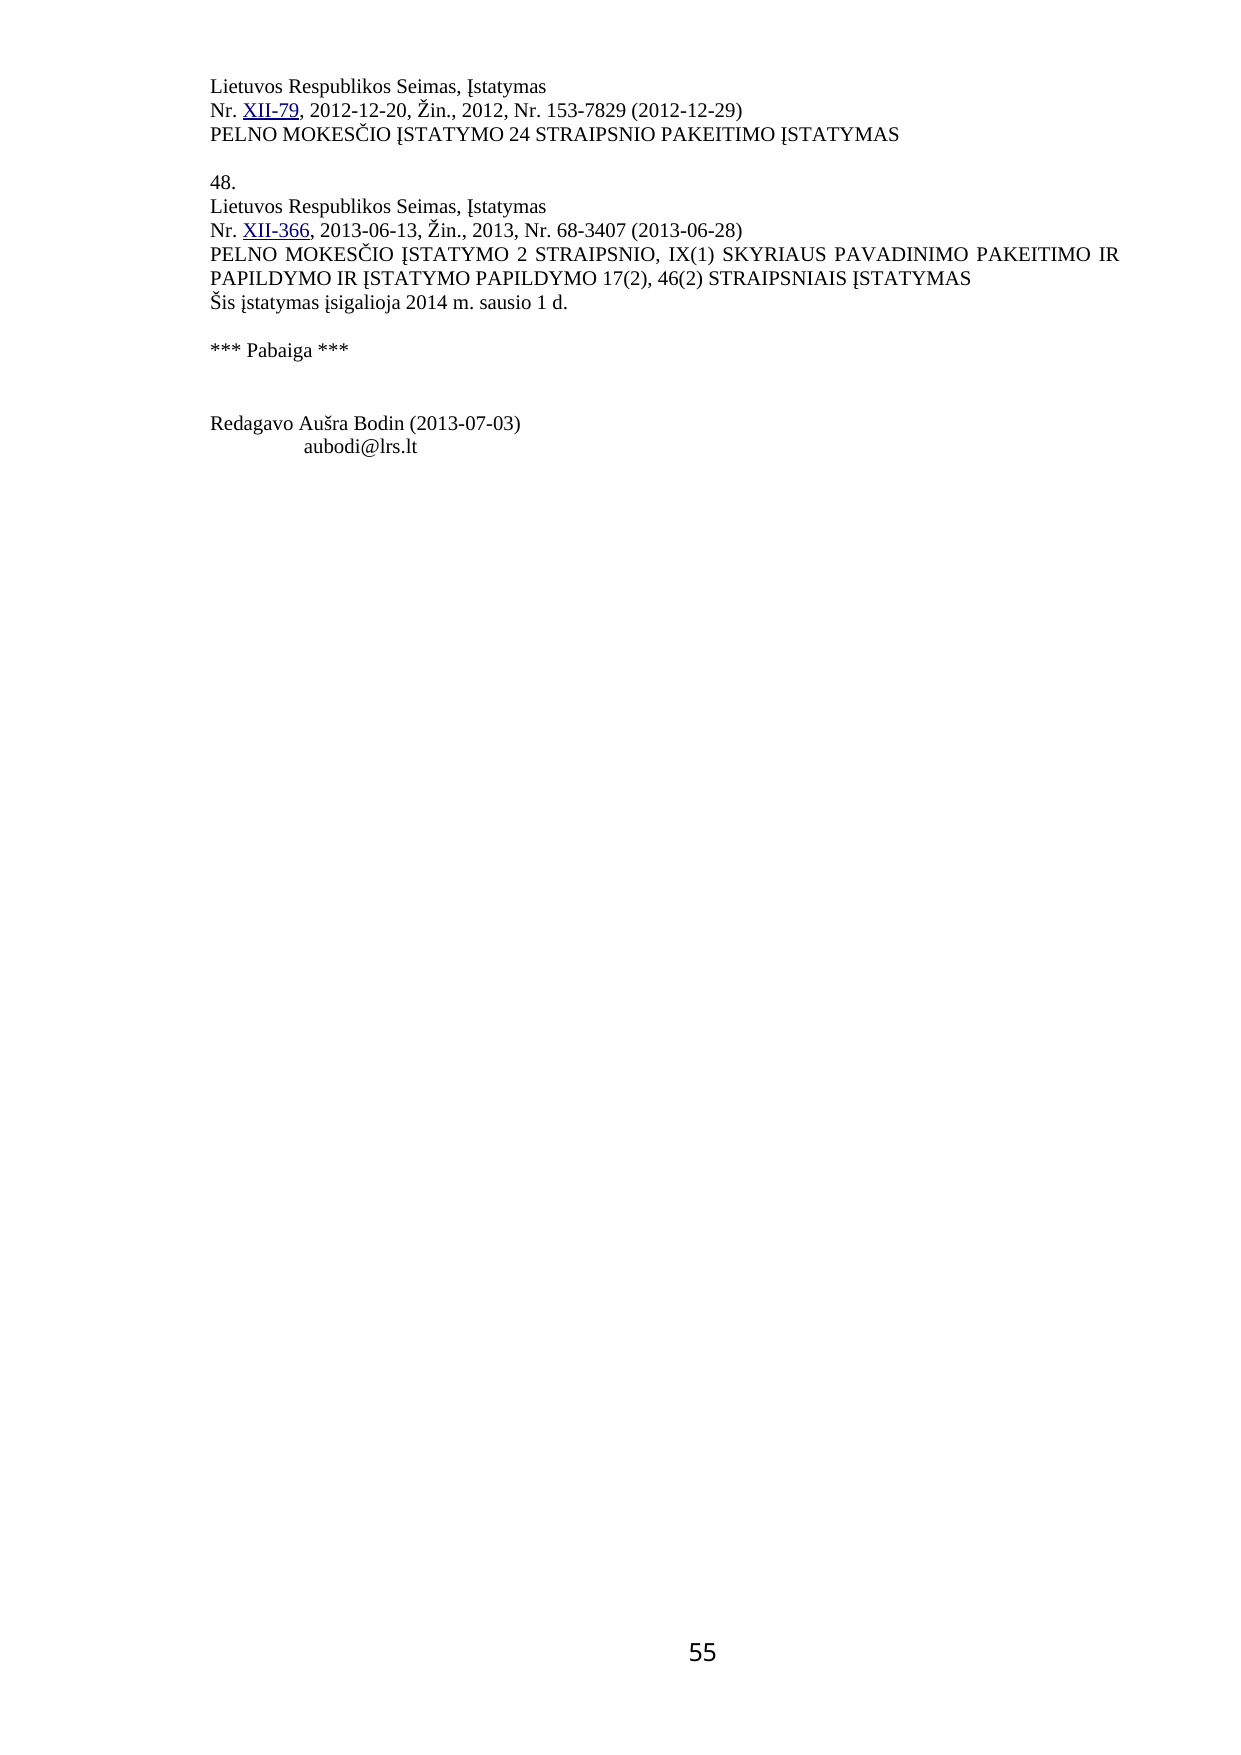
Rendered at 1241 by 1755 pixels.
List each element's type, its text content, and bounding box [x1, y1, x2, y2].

text 48. [210, 170, 1120, 194]
text PELNO MOKESČIO ĮSTATYMO 2 STRAIPSNIO, IX(1) SKYRIAUS PAVADINIMO PAKEITIMO IR PAPILDYMO IR ĮSTATYMO PAPILDYMO 17(2), 46(2) STRAIPSNIAIS ĮSTATYMAS [210, 242, 1120, 290]
text PELNO MOKESČIO ĮSTATYMO 24 STRAIPSNIO PAKEITIMO ĮSTATYMAS [210, 122, 1120, 146]
text Redagavo Aušra Bodin (2013-07-03) [210, 410, 1120, 434]
text Nr. XII-79, 2012-12-20, Žin., 2012, Nr. 153-7829 (2012-12-29) [210, 98, 1120, 122]
text Lietuvos Respublikos Seimas, Įstatymas [210, 194, 1120, 218]
text Lietuvos Respublikos Seimas, Įstatymas [210, 73, 1120, 98]
text Šis įstatymas įsigalioja 2014 m. sausio 1 d. [210, 290, 1120, 314]
text aubodi@lrs.lt [210, 434, 1120, 458]
text *** Pabaiga *** [210, 338, 1120, 362]
text Nr. XII-366, 2013-06-13, Žin., 2013, Nr. 68-3407 (2013-06-28) [210, 218, 1120, 242]
